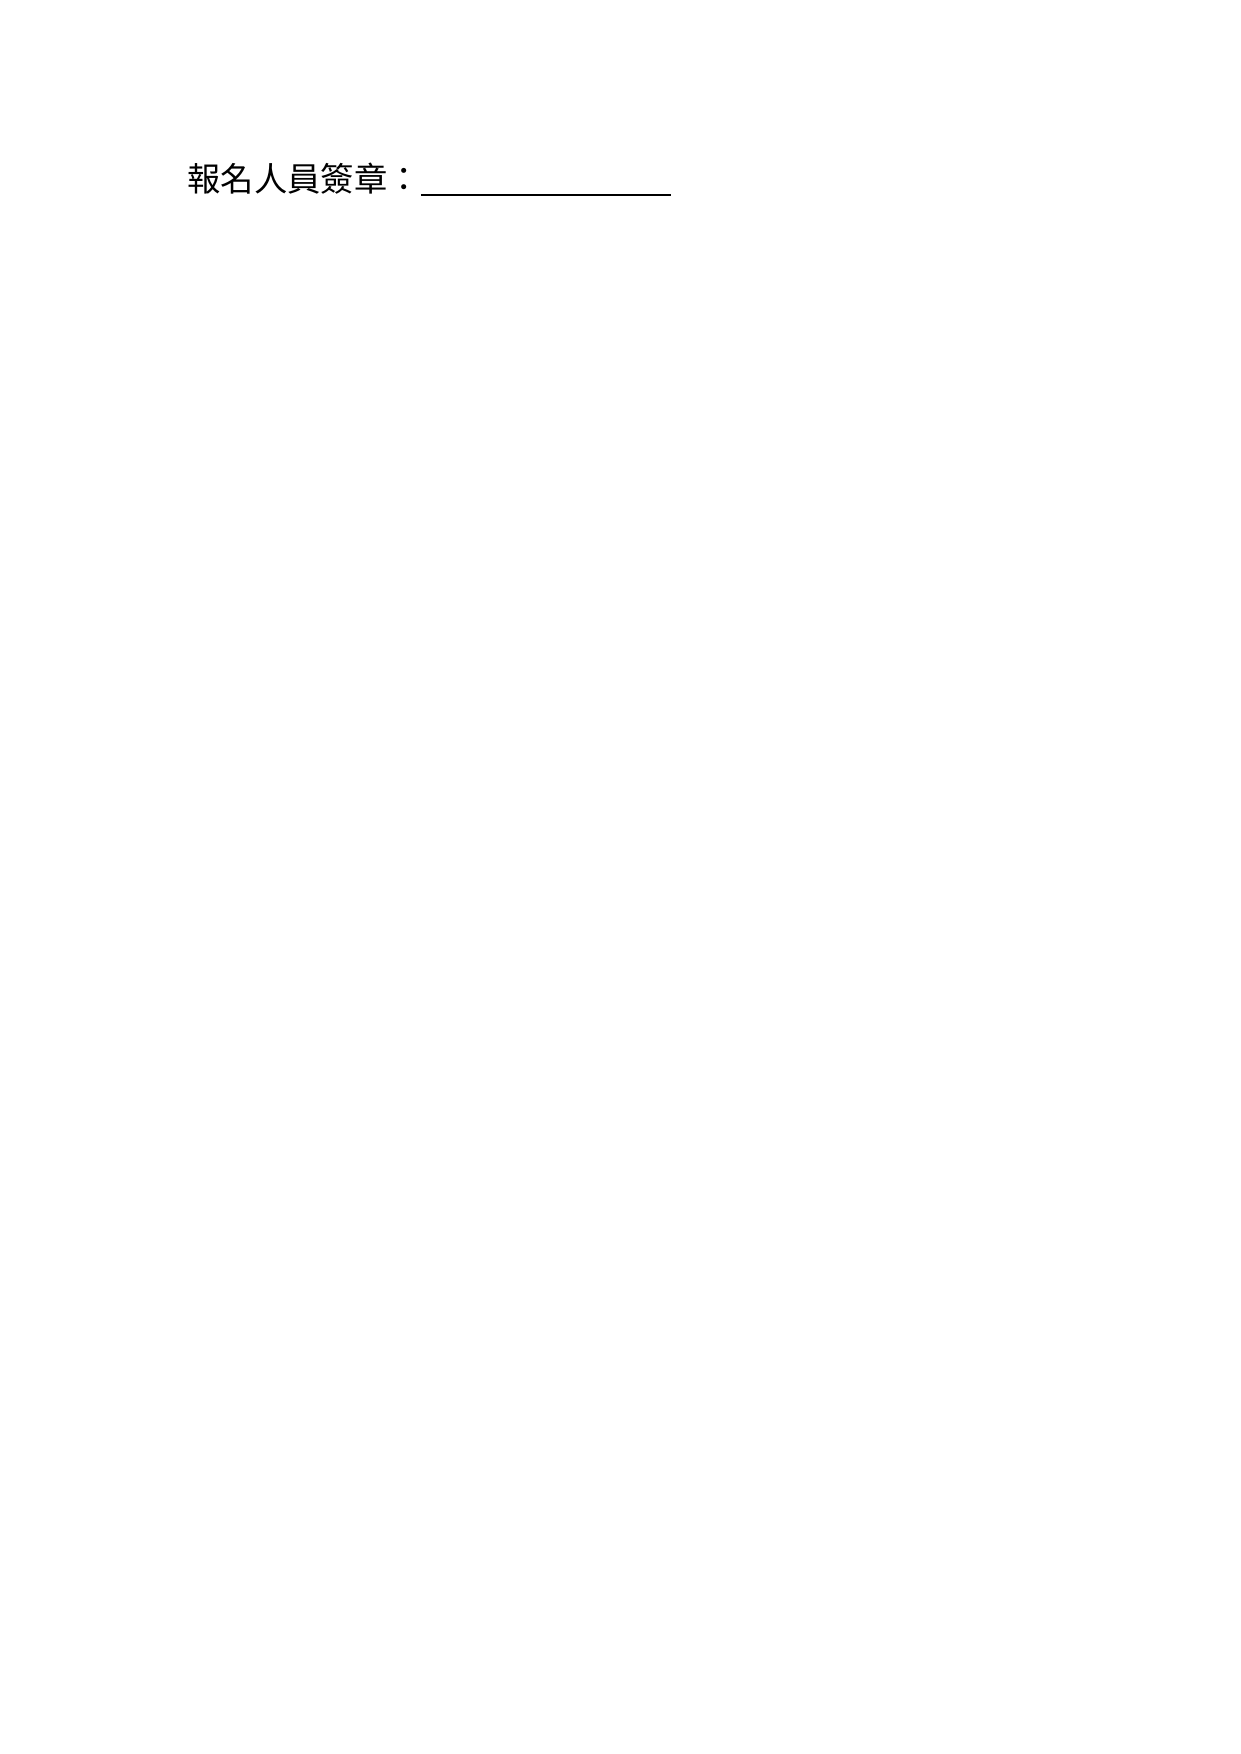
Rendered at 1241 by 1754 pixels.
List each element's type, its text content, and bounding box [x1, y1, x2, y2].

text 報名人員簽章： [187, 158, 1053, 200]
